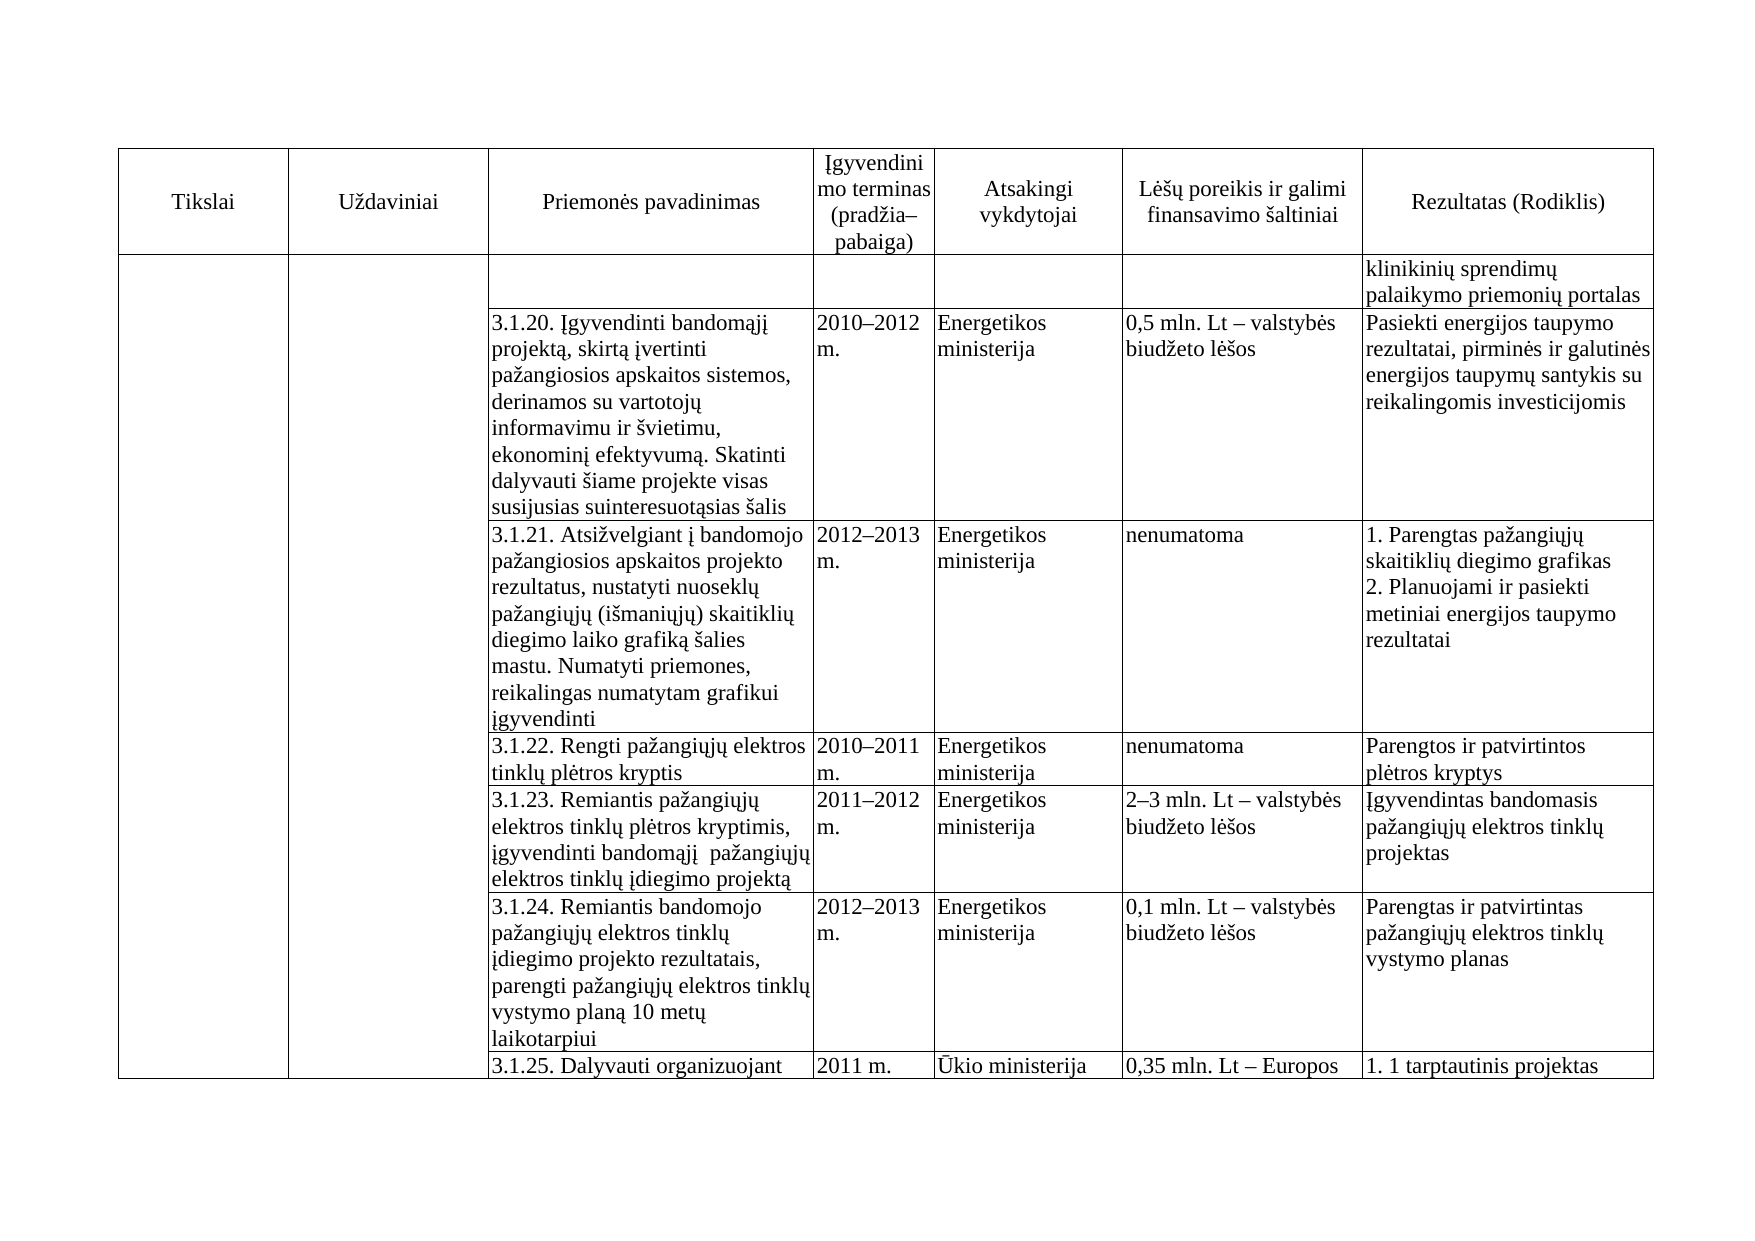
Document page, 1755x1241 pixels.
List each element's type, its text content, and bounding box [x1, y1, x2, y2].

table_cell [489, 255, 813, 308]
table_cell 3.1.21. Atsižvelgiant į bandomojo pažangiosios apskaitos projekto rezultatus, nustatyti nuoseklų pažangiųjų (išmaniųjų) skaitiklių diegimo laiko grafiką šalies mastu. Numatyti priemones, reikalingas numatytam grafikui įgyvendinti [489, 521, 813, 732]
table_cell 1. 1 tarptautinis projektas [1363, 1052, 1653, 1078]
table_header Atsakingi vykdytojai [935, 149, 1122, 254]
table_cell 0,1 mln. Lt – valstybės biudžeto lėšos [1123, 893, 1362, 1051]
table_cell 2012–2013 m. [814, 893, 934, 1051]
table_cell 3.1.20. Įgyvendinti bandomąjį projektą, skirtą įvertinti pažangiosios apskaitos sistemos, derinamos su vartotojų informavimu ir švietimu, ekonominį efektyvumą. Skatinti dalyvauti šiame projekte visas susijusias suinteresuotąsias šalis [489, 309, 813, 520]
table_cell klinikinių sprendimų palaikymo priemonių portalas [1363, 255, 1653, 308]
table_cell Įgyvendintas bandomasis pažangiųjų elektros tinklų projektas [1363, 786, 1653, 892]
table_cell [935, 255, 1122, 308]
table_cell 2010–2011 m. [814, 733, 934, 785]
table_cell 1. Parengtas pažangiųjų skaitiklių diegimo grafikas 2. Planuojami ir pasiekti metiniai energijos taupymo rezultatai [1363, 521, 1653, 732]
table_cell Energetikos ministerija [935, 521, 1122, 732]
table_cell Energetikos ministerija [935, 733, 1122, 785]
table_cell 3.1.25. Dalyvauti organizuojant [489, 1052, 813, 1078]
table_cell 3.1.23. Remiantis pažangiųjų elektros tinklų plėtros kryptimis, įgyvendinti bandomąjį pažangiųjų elektros tinklų įdiegimo projektą [489, 786, 813, 892]
table_cell Energetikos ministerija [935, 893, 1122, 1051]
table_cell 3.1.22. Rengti pažangiųjų elektros tinklų plėtros kryptis [489, 733, 813, 785]
table_cell 0,35 mln. Lt – Europos [1123, 1052, 1362, 1078]
table_header Įgyvendinimo terminas (pradžia–pabaiga) [814, 149, 934, 254]
table_cell 2–3 mln. Lt – valstybės biudžeto lėšos [1123, 786, 1362, 892]
table_cell nenumatoma [1123, 733, 1362, 785]
table_cell 2012–2013 m. [814, 521, 934, 732]
table_cell 2010–2012 m. [814, 309, 934, 520]
table_header Priemonės pavadinimas [489, 149, 813, 254]
table_header Uždaviniai [289, 149, 488, 254]
table_cell Energetikos ministerija [935, 309, 1122, 520]
table_cell Energetikos ministerija [935, 786, 1122, 892]
table_cell 0,5 mln. Lt – valstybės biudžeto lėšos [1123, 309, 1362, 520]
table_header Rezultatas (Rodiklis) [1363, 149, 1653, 254]
table_header Tikslai [119, 149, 288, 254]
table_cell nenumatoma [1123, 521, 1362, 732]
table_cell [814, 255, 934, 308]
table_cell Parengtas ir patvirtintas pažangiųjų elektros tinklų vystymo planas [1363, 893, 1653, 1051]
table_cell 2011–2012 m. [814, 786, 934, 892]
table_header Lėšų poreikis ir galimi finansavimo šaltiniai [1123, 149, 1362, 254]
table_cell Ūkio ministerija [935, 1052, 1122, 1078]
table_cell [119, 255, 288, 1078]
table_cell Pasiekti energijos taupymo rezultatai, pirminės ir galutinės energijos taupymų santykis su reikalingomis investicijomis [1363, 309, 1653, 520]
table_cell [289, 255, 488, 1078]
table_cell [1123, 255, 1362, 308]
table_cell Parengtos ir patvirtintos plėtros kryptys [1363, 733, 1653, 785]
table_cell 3.1.24. Remiantis bandomojo pažangiųjų elektros tinklų įdiegimo projekto rezultatais, parengti pažangiųjų elektros tinklų vystymo planą 10 metų laikotarpiui [489, 893, 813, 1051]
table_cell 2011 m. [814, 1052, 934, 1078]
